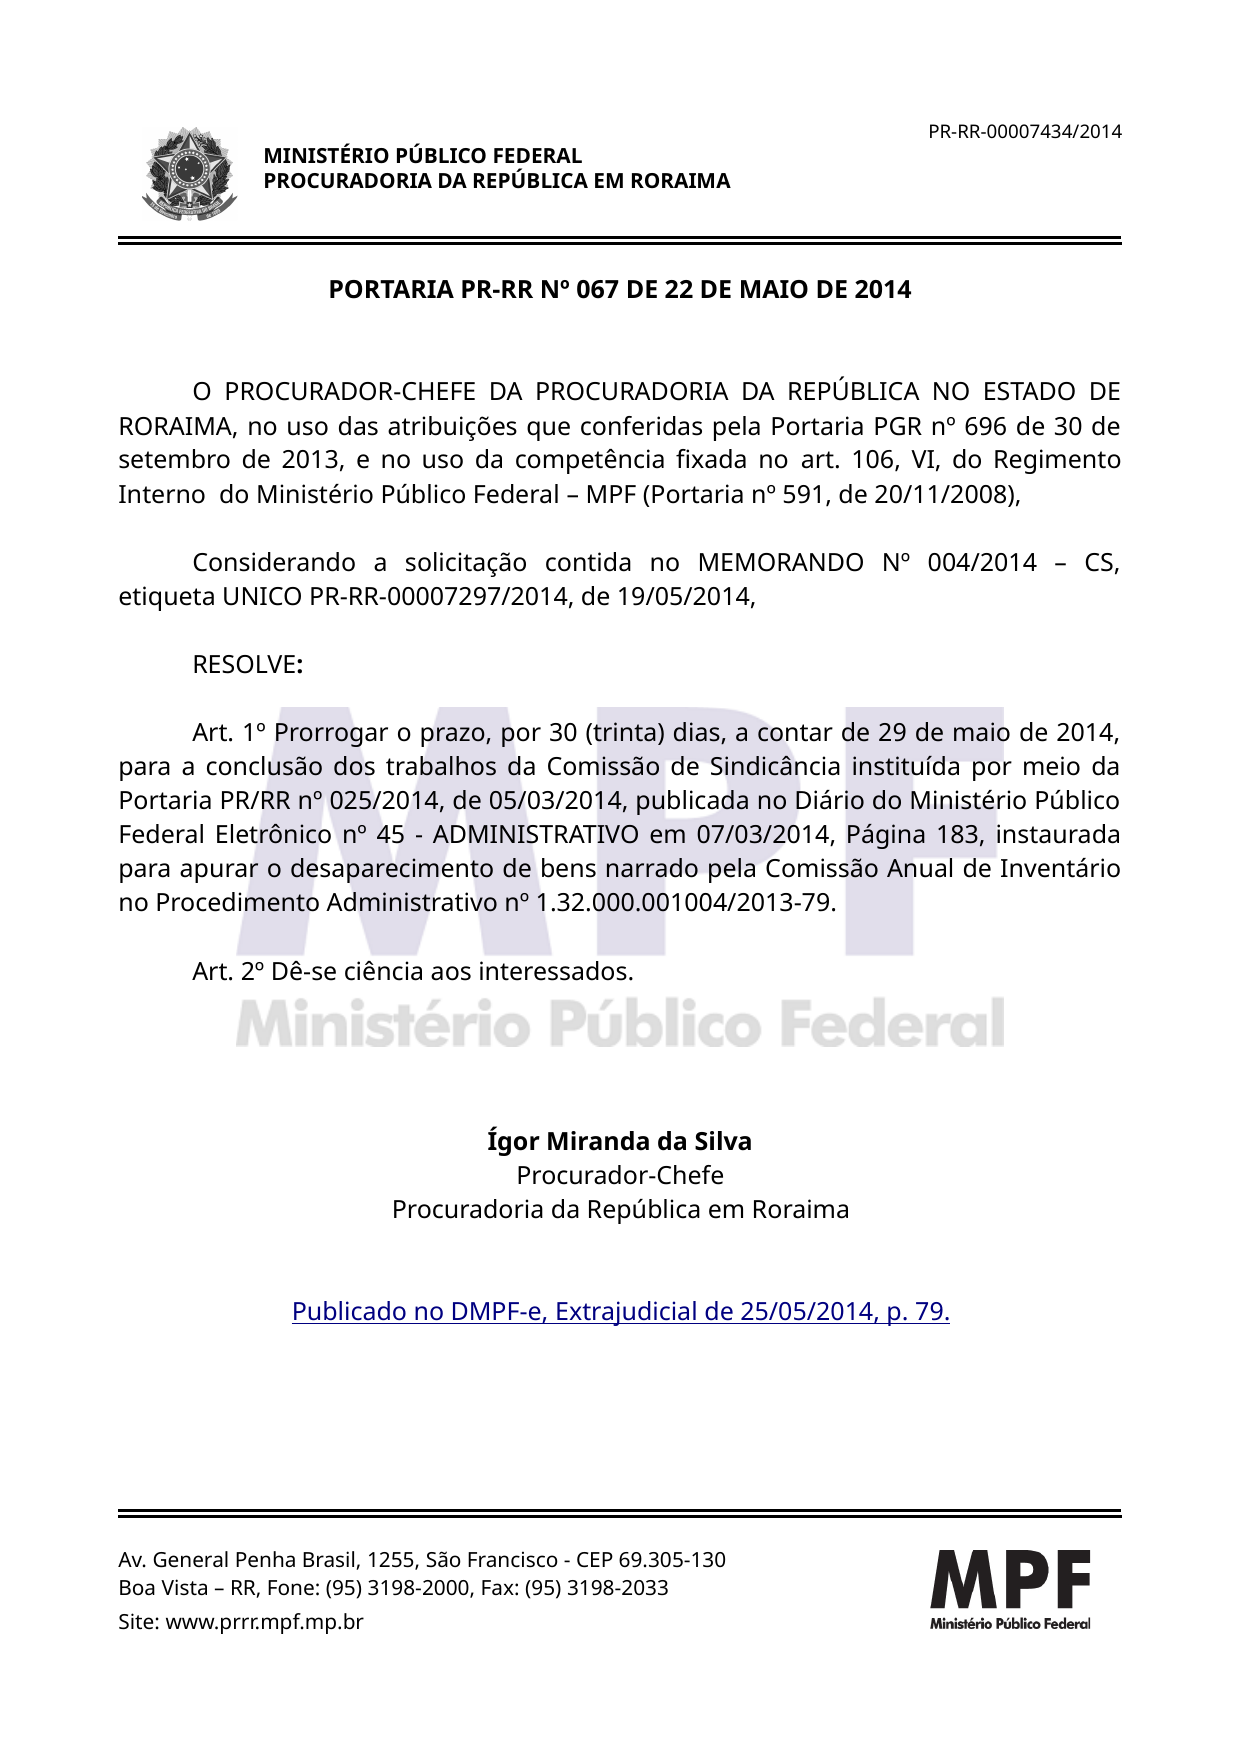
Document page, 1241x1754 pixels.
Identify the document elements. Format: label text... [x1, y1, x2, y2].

text MINISTÉRIO PÚBLICO FEDERAL PROCURADORIA DA REPÚBLICA EM RORAIMA [239, 143, 1122, 193]
text O PROCURADOR-CHEFE DA PROCURADORIA DA REPÚBLICA NO ESTADO DE RORAIMA, no uso das atribuições que conferidas pela Portaria PGR nº 696 de 30 de setembro de 2013, e no uso da competência fixada no art. 106, VI, do Regimento Interno do Ministério Público Federal – MPF (Portaria nº 591, de 20/11/2008), [118, 374, 1122, 510]
text Publicado no DMPF-e, Extrajudicial de 25/05/2014, p. 79. [118, 1294, 1122, 1328]
text Art. 2º Dê-se ciência aos interessados. [118, 953, 1122, 987]
text Ígor Miranda da Silva [118, 1123, 1122, 1157]
picture [236, 987, 1004, 1047]
text PORTARIA PR-RR Nº 067 DE 22 DE MAIO DE 2014 [118, 272, 1122, 306]
text RESOLVE: [118, 647, 1122, 681]
text Considerando a solicitação contida no MEMORANDO Nº 004/2014 – CS, etiqueta UNICO PR-RR-00007297/2014, de 19/05/2014, [118, 544, 1122, 612]
picture [142, 127, 238, 221]
picture [236, 707, 1004, 715]
text PR-RR-00007434/2014 [192, 118, 1122, 143]
text Procurador-Chefe [118, 1157, 1122, 1192]
picture [236, 919, 1004, 953]
picture [930, 1550, 1091, 1629]
text Art. 1º Prorrogar o prazo, por 30 (trinta) dias, a contar de 29 de maio de 2014, para a conclusão dos trabalhos da Comissão de Sindicância instituída por meio da Portaria PR/RR nº 025/2014, de 05/03/2014, publicada no Diário do Ministério Público Federal Eletrônico nº 45 - ADMINISTRATIVO em 07/03/2014, Página 183, instaurada para apurar o desaparecimento de bens narrado pela Comissão Anual de Inventário no Procedimento Administrativo nº 1.32.000.001004/2013-79. [118, 715, 1122, 919]
text Procuradoria da República em Roraima [118, 1192, 1122, 1226]
